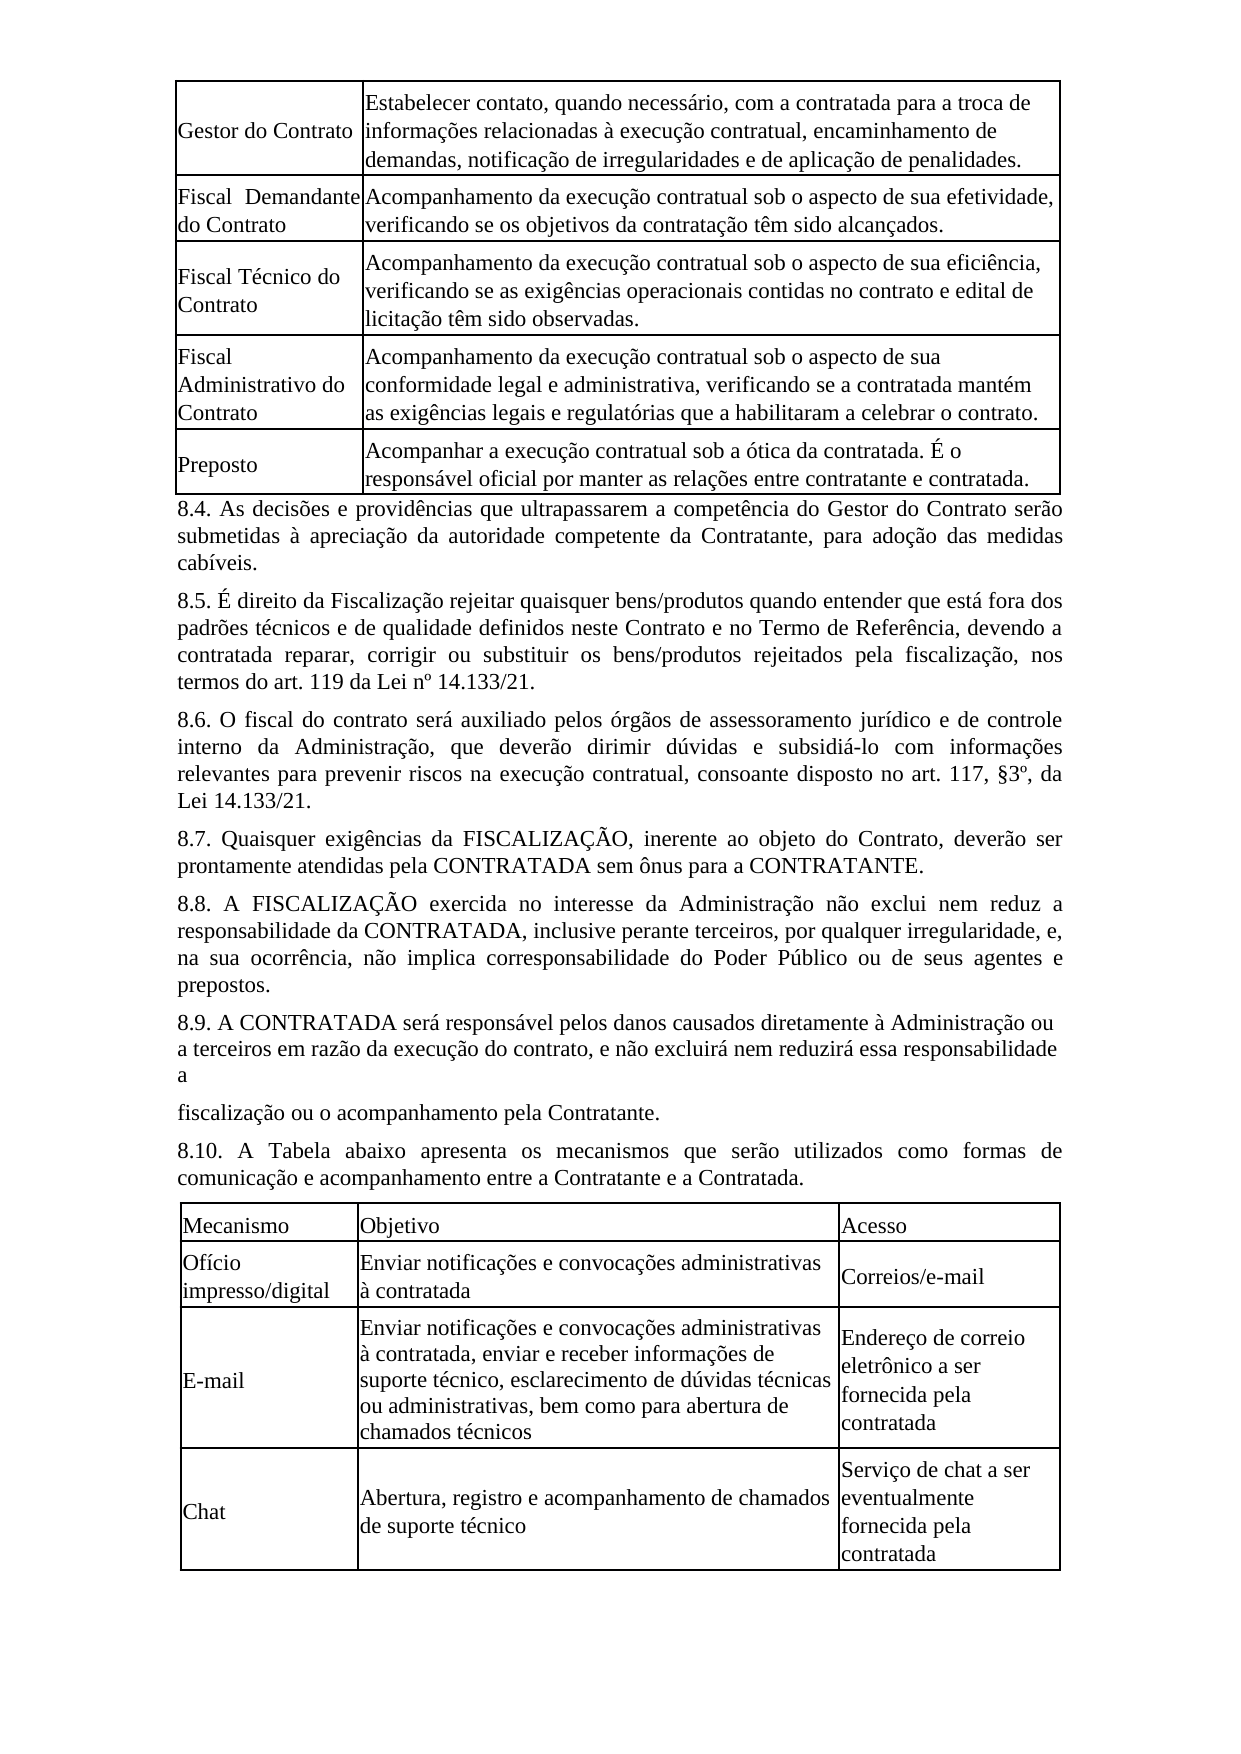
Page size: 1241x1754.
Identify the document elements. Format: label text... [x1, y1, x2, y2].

table_header Acesso [840, 1204, 1059, 1240]
table_cell Abertura, registro e acompanhamento de chamados de suporte técnico [359, 1449, 838, 1568]
table_cell E-mail [182, 1308, 357, 1447]
table_cell Endereço de correio eletrônico a ser fornecida pela contratada [840, 1308, 1059, 1447]
text fiscalização ou o acompanhamento pela Contratante. [177, 1099, 1065, 1126]
table_cell Gestor do Contrato [177, 82, 362, 174]
text 8.5. É direito da Fiscalização rejeitar quaisquer bens/produtos quando entender que está fora dos padrões técnicos e de qualidade definidos neste Contrato e no Termo de Referência, devendo a contratada reparar, corrigir ou substituir os bens/produtos rejeitados pela fiscalização, nos termos do art. 119 da Lei nº 14.133/21. [177, 587, 1064, 694]
table_cell Enviar notificações e convocações administrativas à contratada, enviar e receber informações de suporte técnico, esclarecimento de dúvidas técnicas ou administrativas, bem como para abertura de chamados técnicos [359, 1308, 838, 1447]
text 8.6. O fiscal do contrato será auxiliado pelos órgãos de assessoramento jurídico e de controle interno da Administração, que deverão dirimir dúvidas e subsidiá-lo com informações relevantes para prevenir riscos na execução contratual, consoante disposto no art. 117, §3º, da Lei 14.133/21. [177, 706, 1064, 814]
text 8.4. As decisões e providências que ultrapassarem a competência do Gestor do Contrato serão submetidas à apreciação da autoridade competente da Contratante, para adoção das medidas cabíveis. [177, 495, 1064, 575]
table_cell [176, 1447, 180, 1568]
table_cell Acompanhar a execução contratual sob a ótica da contratada. É o responsável oficial por manter as relações entre contratante e contratada. [364, 430, 1059, 493]
table_header Mecanismo [182, 1204, 357, 1240]
table_cell Acompanhamento da execução contratual sob o aspecto de sua eficiência, verificando se as exigências operacionais contidas no contrato e edital de licitação têm sido observadas. [364, 242, 1059, 333]
table_cell Chat [182, 1449, 357, 1568]
table_cell Ofício impresso/digital [182, 1242, 357, 1306]
table_cell Preposto [177, 430, 362, 493]
table_cell Serviço de chat a ser eventualmente fornecida pela contratada [840, 1449, 1059, 1568]
text 8.7. Quaisquer exigências da FISCALIZAÇÃO, inerente ao objeto do Contrato, deverão ser prontamente atendidas pela CONTRATADA sem ônus para a CONTRATANTE. [177, 825, 1064, 879]
text 8.8. A FISCALIZAÇÃO exercida no interesse da Administração não exclui nem reduz a responsabilidade da CONTRATADA, inclusive perante terceiros, por qualquer irregularidade, e, na sua ocorrência, não implica corresponsabilidade do Poder Público ou de seus agentes e prepostos. [177, 890, 1064, 998]
table_cell Fiscal Demandante do Contrato [177, 176, 362, 239]
table_cell Enviar notificações e convocações administrativas à contratada [359, 1242, 838, 1306]
table_cell Acompanhamento da execução contratual sob o aspecto de sua conformidade legal e administrativa, verificando se a contratada mantém as exigências legais e regulatórias que a habilitaram a celebrar o contrato. [364, 336, 1059, 427]
table_cell Estabelecer contato, quando necessário, com a contratada para a troca de informações relacionadas à execução contratual, encaminhamento de demandas, notificação de irregularidades e de aplicação de penalidades. [364, 82, 1059, 174]
text 8.10. A Tabela abaixo apresenta os mecanismos que serão utilizados como formas de comunicação e acompanhamento entre a Contratante e a Contratada. [177, 1137, 1064, 1191]
text 8.9. A CONTRATADA será responsável pelos danos causados diretamente à Administração ou a terceiros em razão da execução do contrato, e não excluirá nem reduzirá essa responsabilidade a [177, 1009, 1065, 1088]
table_cell Fiscal Técnico do Contrato [177, 242, 362, 333]
table_cell Acompanhamento da execução contratual sob o aspecto de sua efetividade, verificando se os objetivos da contratação têm sido alcançados. [364, 176, 1059, 239]
table_cell Correios/e-mail [840, 1242, 1059, 1306]
table_header Objetivo [359, 1204, 838, 1240]
table_cell [176, 1306, 180, 1447]
table_cell Fiscal Administrativo do Contrato [177, 336, 362, 427]
table_header [176, 1202, 180, 1240]
table_cell [176, 1240, 180, 1306]
